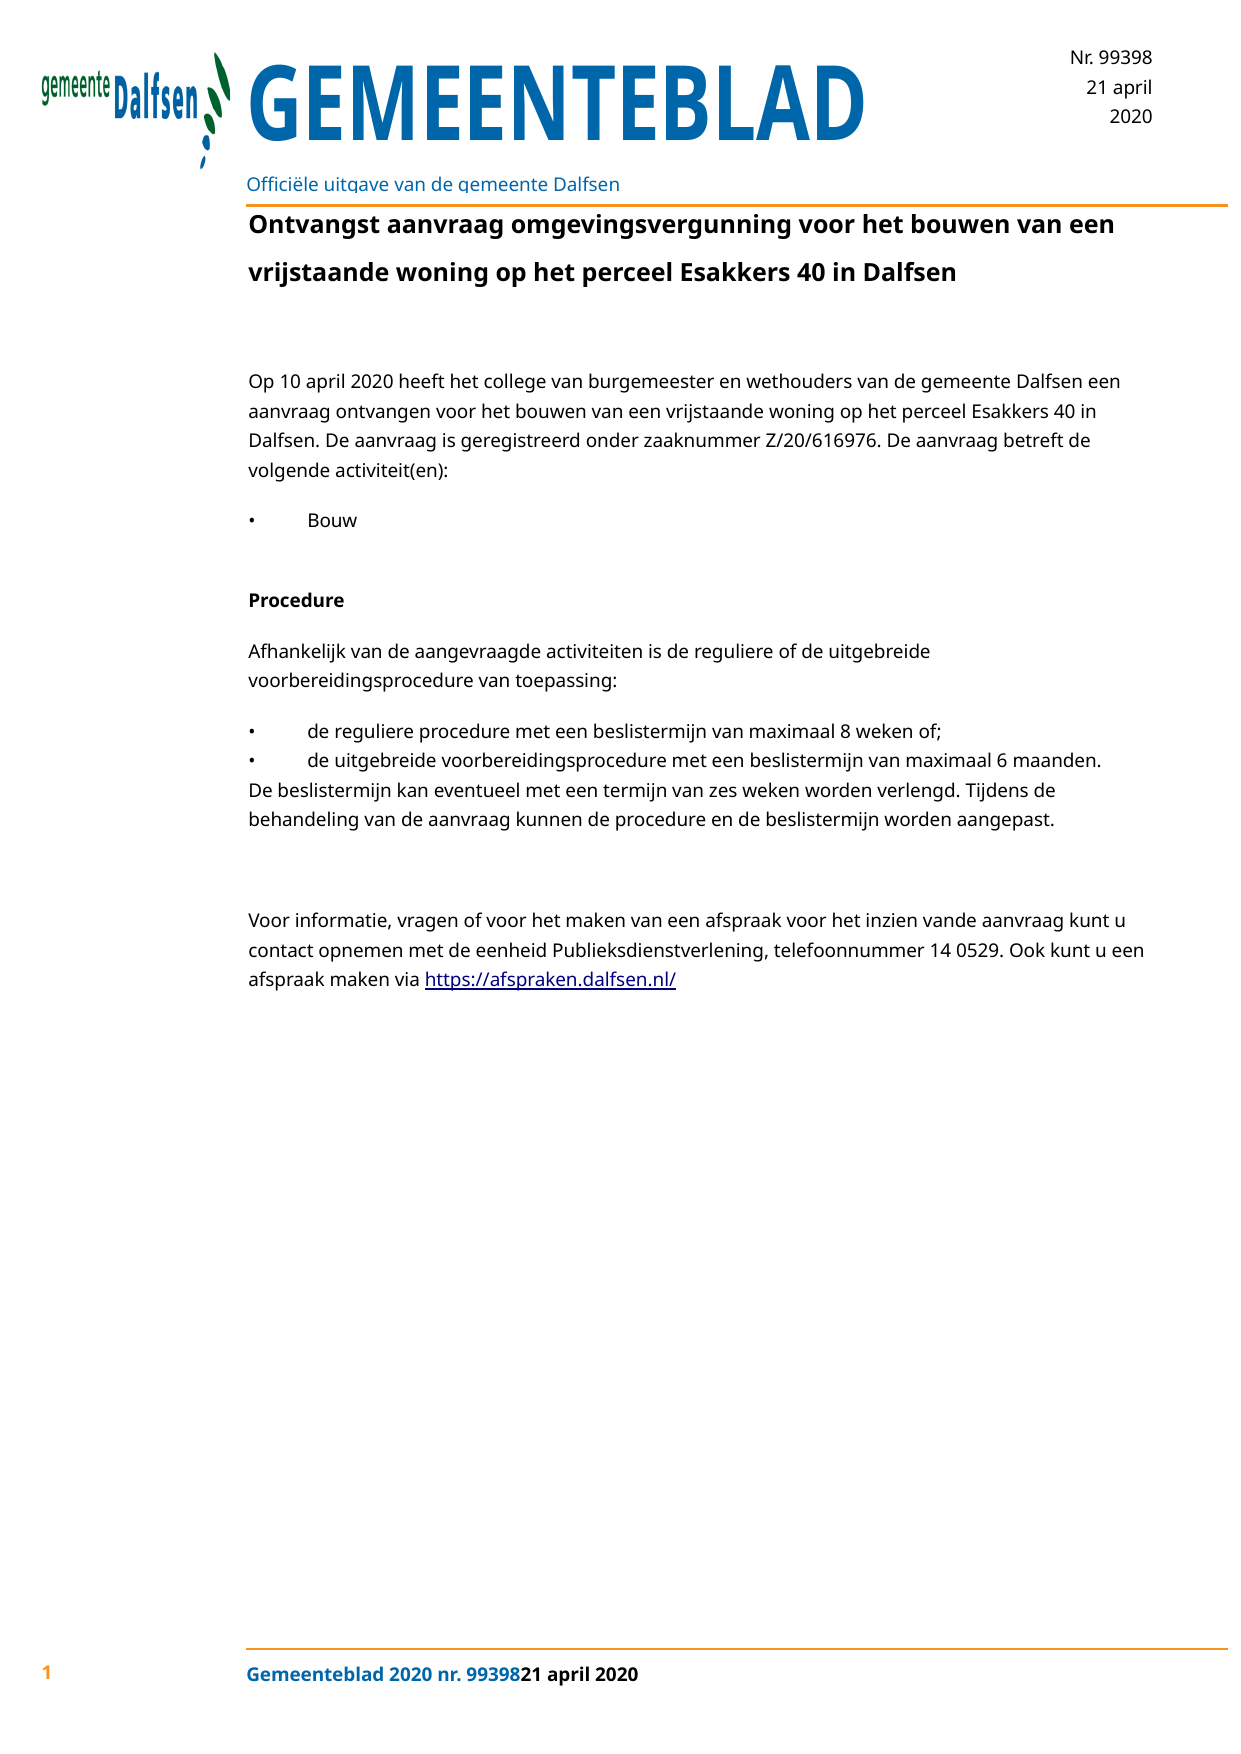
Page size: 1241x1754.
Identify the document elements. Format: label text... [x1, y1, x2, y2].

list de uitgebreide voorbereidingsprocedure met een beslistermijn van maximaal 6 maanden. [248, 747, 1152, 773]
list de reguliere procedure met een beslistermijn van maximaal 8 weken of; [248, 718, 1152, 744]
text De beslistermijn kan eventueel met een termijn van zes weken worden verlengd. Tijdens de behandeling van de aanvraag kunnen de procedure en de beslistermijn worden aangepast. [248, 777, 1152, 832]
text Ontvangst aanvraag omgevingsvergunning voor het bouwen van een vrijstaande woning op het perceel Esakkers 40 in Dalfsen [248, 207, 1152, 288]
text Afhankelijk van de aangevraagde activiteiten is de reguliere of de uitgebreide voorbereidingsprocedure van toepassing: [248, 638, 1152, 693]
text Procedure [248, 587, 1152, 613]
text Voor informatie, vragen of voor het maken van een afspraak voor het inzien vande aanvraag kunt u contact opnemen met de eenheid Publieksdienstverlening, telefoonnummer 14 0529. Ook kunt u een afspraak maken via https://afspraken.dalfsen.nl/ [248, 907, 1152, 992]
list Bouw [248, 507, 1152, 533]
text Op 10 april 2020 heeft het college van burgemeester en wethouders van de gemeente Dalfsen een aanvraag ontvangen voor het bouwen van een vrijstaande woning op het perceel Esakkers 40 in Dalfsen. De aanvraag is geregistreerd onder zaaknummer Z/20/616976. De aanvraag betreft de volgende activiteit(en): [248, 368, 1152, 483]
picture [41, 47, 231, 172]
